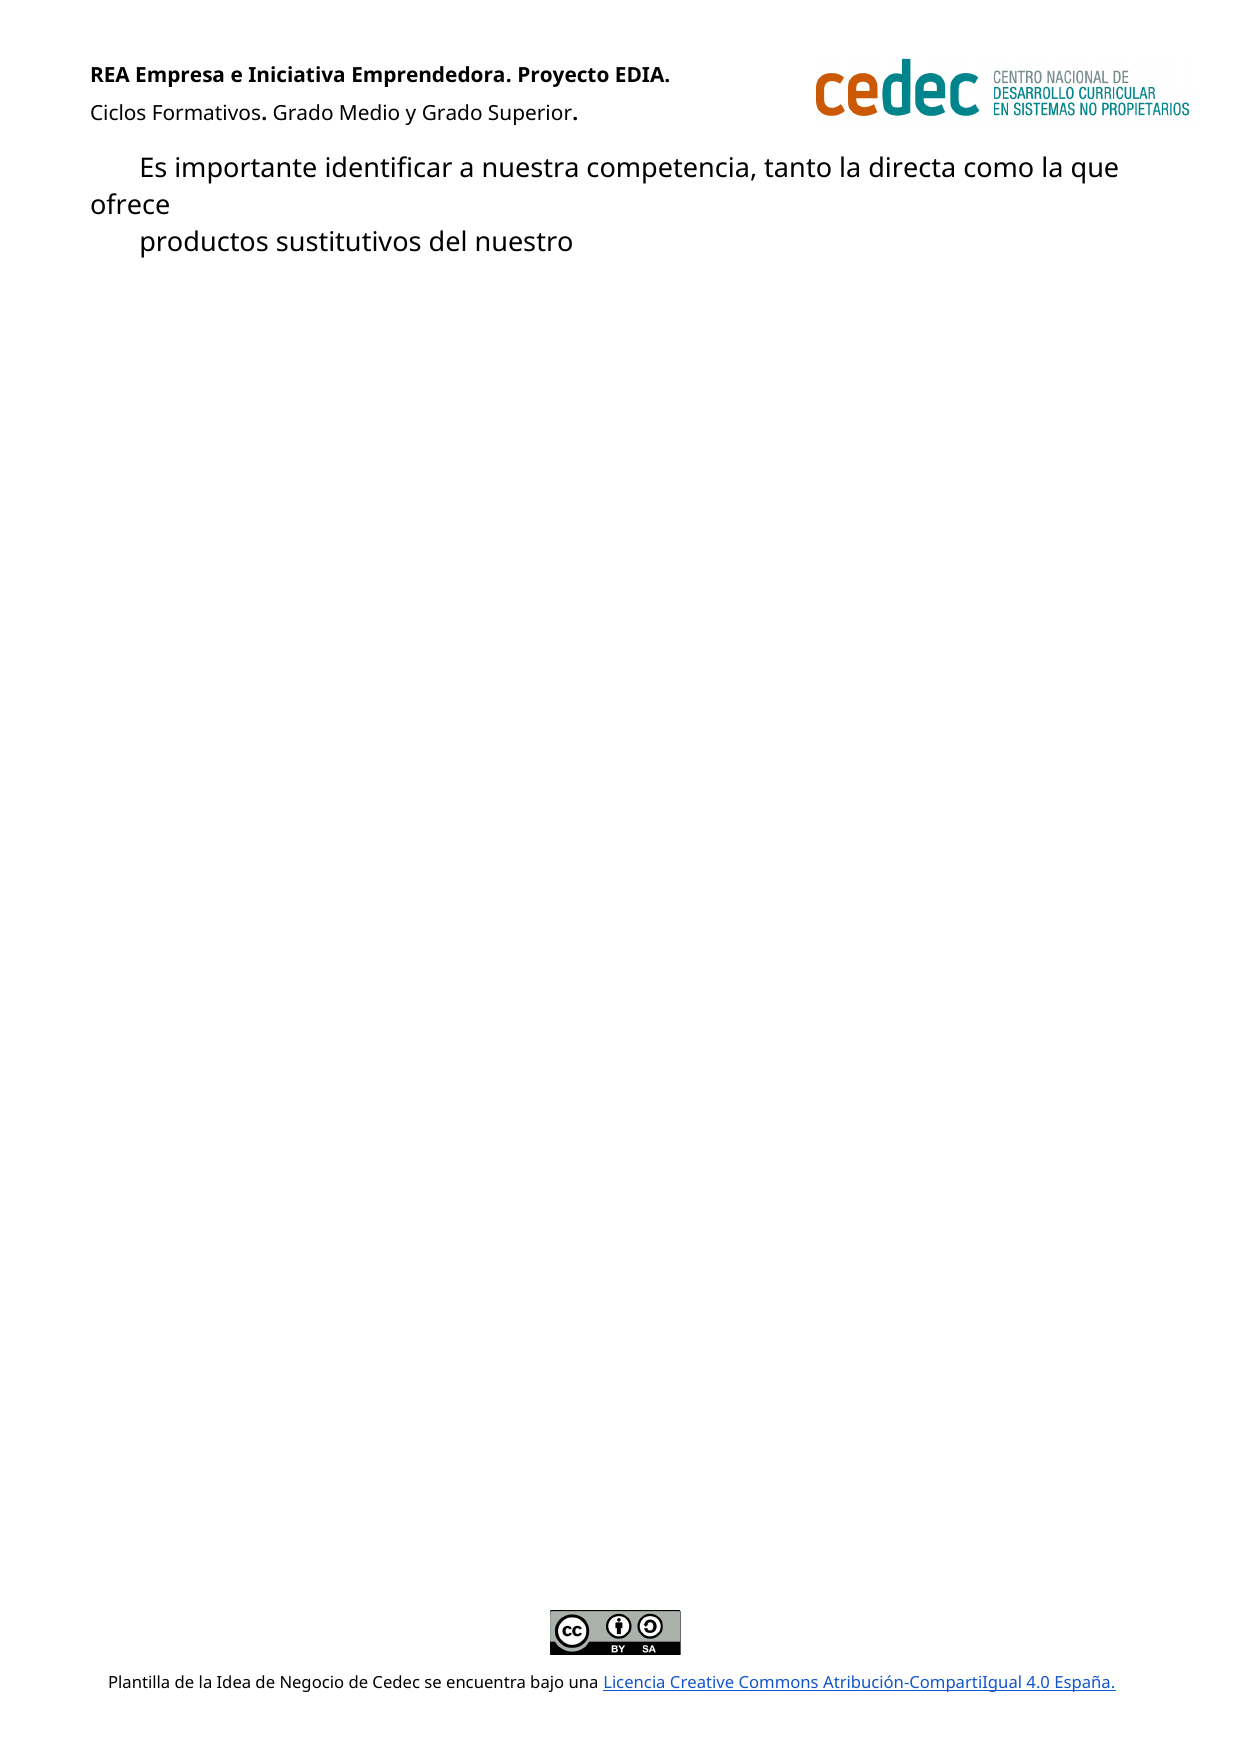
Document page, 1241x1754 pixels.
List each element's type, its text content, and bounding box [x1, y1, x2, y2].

text Es importante identificar a nuestra competencia, tanto la directa como la que ofrece [90, 149, 1163, 223]
text productos sustitutivos del nuestro [90, 223, 1163, 259]
